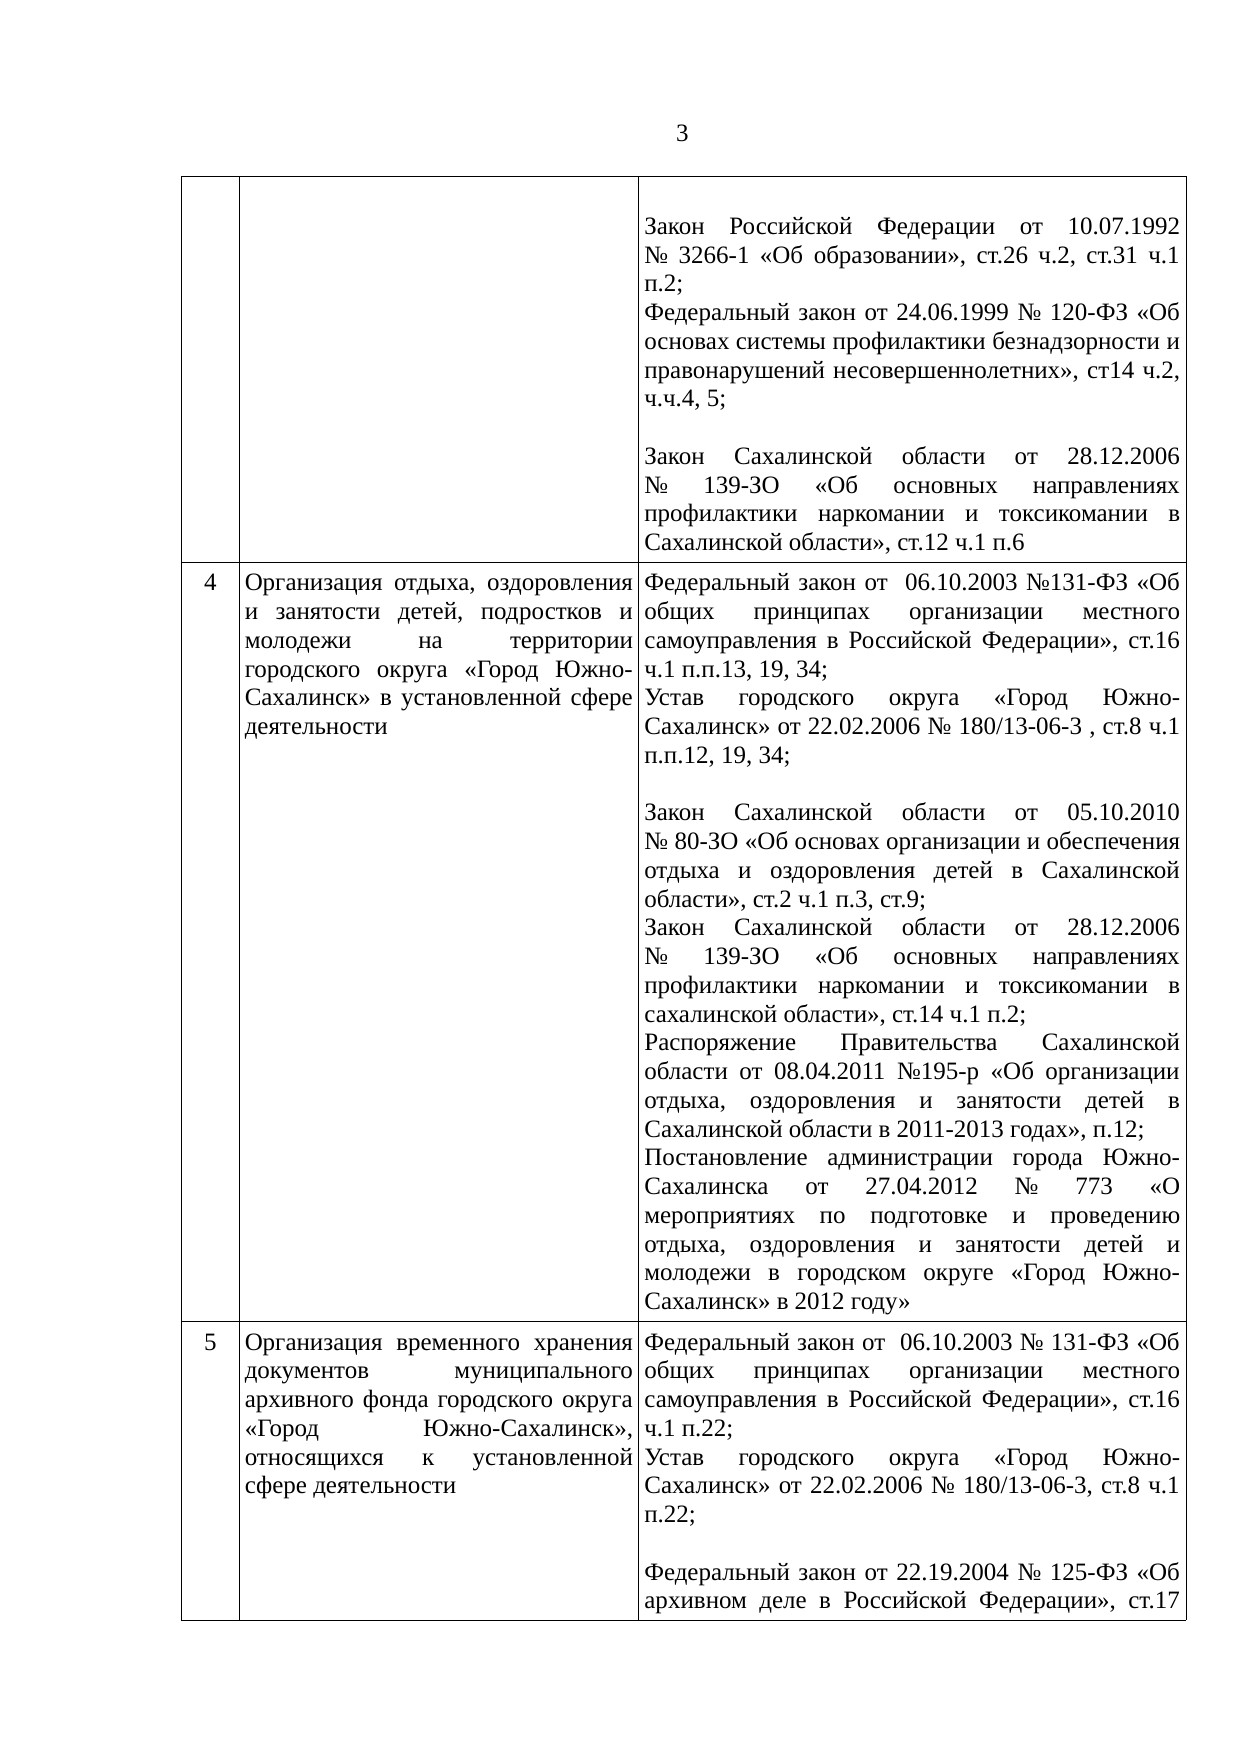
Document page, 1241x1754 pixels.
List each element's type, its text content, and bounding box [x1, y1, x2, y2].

table_cell [240, 177, 638, 562]
table_cell Организация отдыха, оздоровле­ния и занятости детей, под­ростков и молодежи на террито­рии городского округа «Город Южно-Сахалинск» в установ­ленной сфере деятельности [240, 563, 638, 1321]
table_cell Федеральный закон от 06.10.2003 №131-ФЗ «Об об­щих принципах организации местного самоуправле­ния в Российской Федерации», ст.16 ч.1 п.п.13, 19, 34; Устав городского округа «Город Южно-Сахалинск» от 22.02.2006 № 180/13-06-3 , ст.8 ч.1 п.п.12, 19, 34; Закон Сахалинской области от 05.10.2010 № 80-ЗО «Об основах организации и обеспечения отдыха и оздоровления детей в Сахалинской области», ст.2 ч.1 п.3, ст.9; Закон Сахалинской области от 28.12.2006 № 139-ЗО «Об основных направлениях профилактики наркомании и токсикомании в сахалинской области», ст.14 ч.1 п.2; Распоряжение Правительства Сахалинской области от 08.04.2011 №195-р «Об организации отдыха, оздо­ровления и занятости детей в Сахалинской области в 2011-2013 годах», п.12; Постановление администрации города Южно-Саха­линска от 27.04.2012 № 773 «О мероприятиях по под­готовке и проведению отдыха, оздоровления и заня­тости детей и молодежи в городском округе «Город Южно-Сахалинск» в 2012 году» [639, 563, 1186, 1321]
table_cell 5 [182, 1322, 239, 1620]
table_cell [182, 177, 239, 562]
table_cell Организация временного хране­ния документов муниципально­го архивного фонда городского округа «Город Южно-Саха­линск», относящихся к установ­ленной сфере деятельности [240, 1322, 638, 1620]
table_cell 4 [182, 563, 239, 1321]
table_cell Федеральный закон от 06.10.2003 № 131-ФЗ «Об об­щих принципах организации местного самоуправле­ния в Российской Федерации», ст.16 ч.1 п.22; Устав городского округа «Город Южно-Сахалинск» от 22.02.2006 № 180/13-06-3, ст.8 ч.1 п.22; Федеральный закон от 22.19.2004 № 125-ФЗ «Об ар­хивном деле в Российской Федерации», ст.17 [639, 1322, 1186, 1620]
table_cell Закон Российской Федерации от 10.07.1992 № 3266-1 «Об образовании», ст.26 ч.2, ст.31 ч.1 п.2; Федеральный закон от 24.06.1999 № 120-ФЗ «Об основах системы профилактики безнадзорности и правонарушений несовершеннолетних», ст14 ч.2, ч.ч.4, 5; Закон Сахалинской области от 28.12.2006 № 139-ЗО «Об основных направлениях профилактики наркомании и токсикомании в Сахалинской области», ст.12 ч.1 п.6 [639, 177, 1186, 562]
